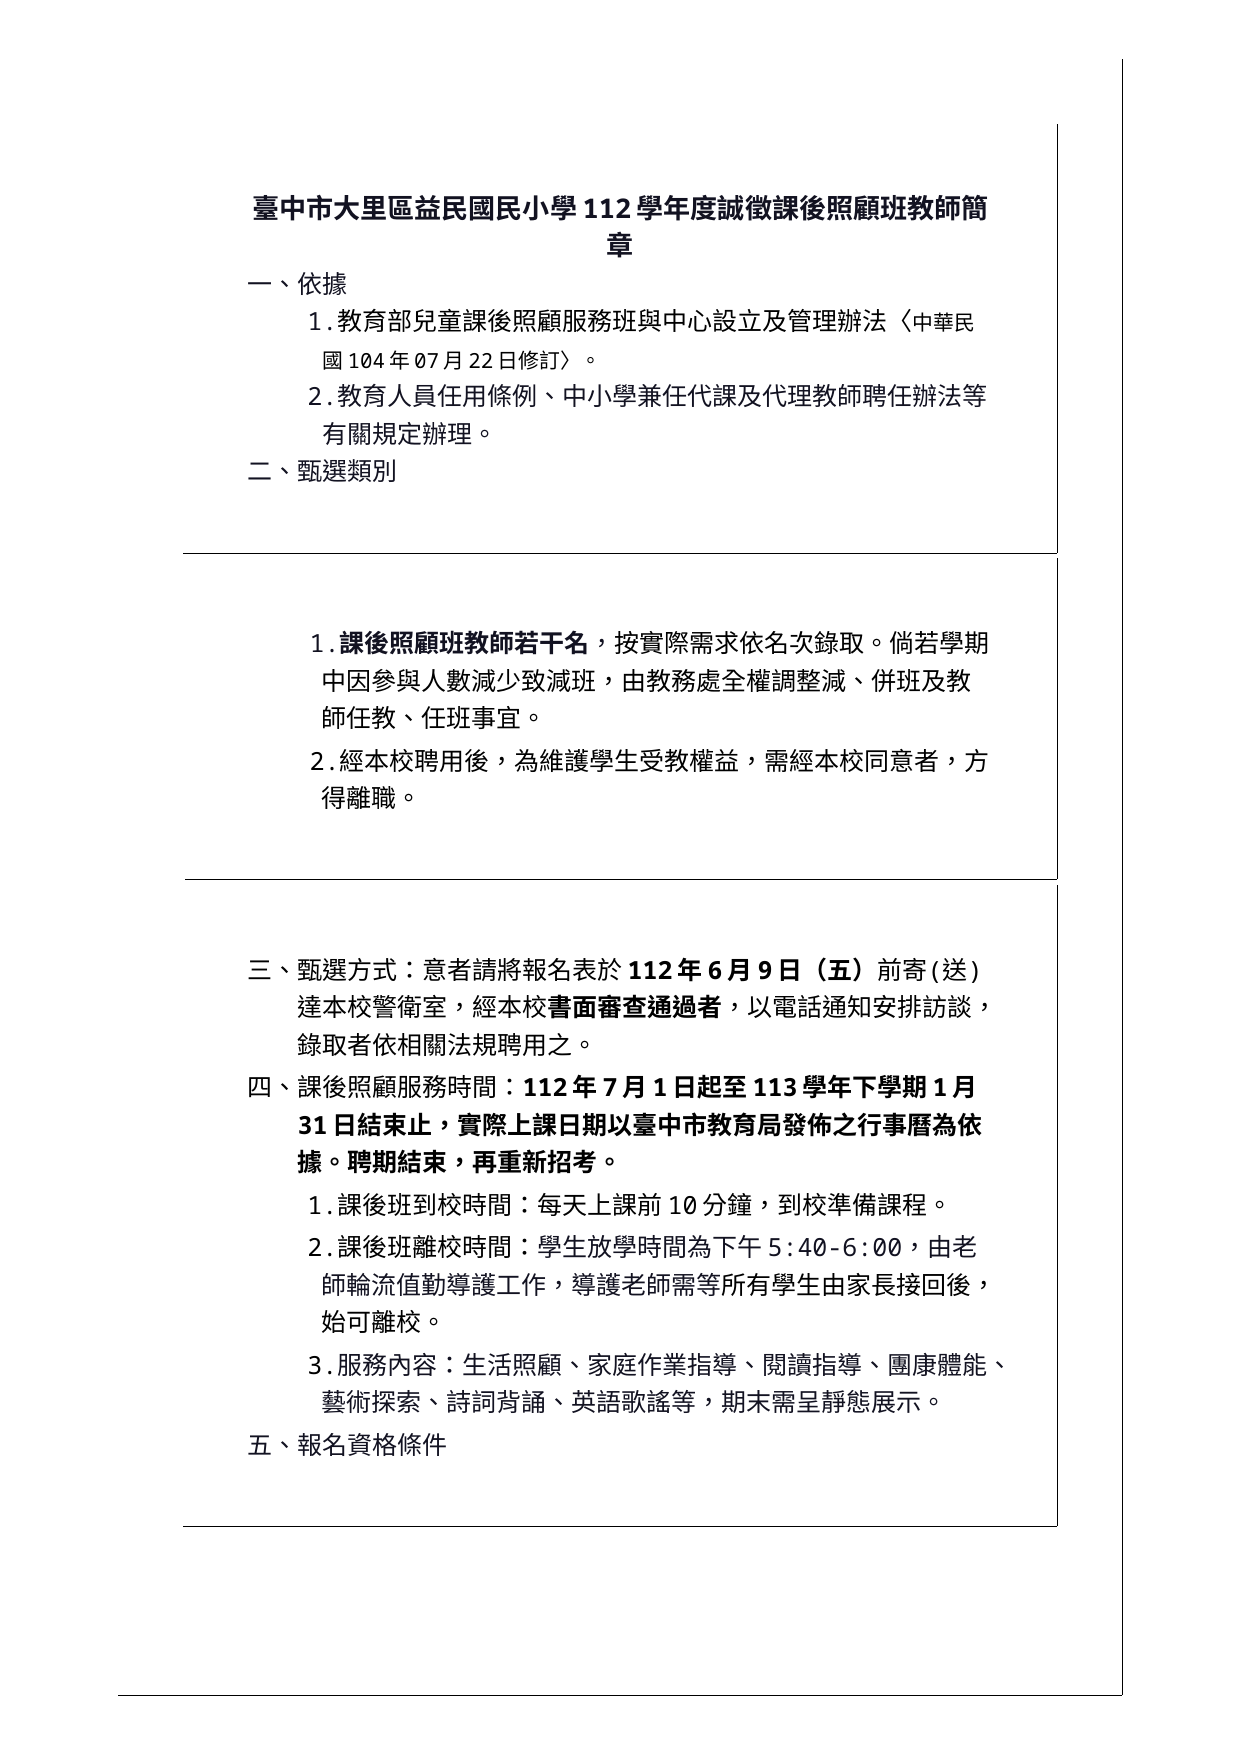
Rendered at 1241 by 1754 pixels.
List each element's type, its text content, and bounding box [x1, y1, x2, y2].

text 四、課後照顧服務時間：112年7月1日起至113學年下學期1月31日結束止，實際上課日期以臺中市教育局發佈之行事曆為依據。聘期結束，再重新招考。 [183, 1002, 1057, 1119]
text 二、甄選類別 [183, 451, 1057, 553]
text 3.服務內容：生活照顧、家庭作業指導、閱讀指導、團康體能、藝術探索、詩詞背誦、英語歌謠等，期末需呈靜態展示。 [183, 1279, 1057, 1359]
text 三、甄選方式：意者請將報名表於112年6月9日（五）前寄(送)達本校警衛室，經本校書面審查通過者，以電話通知安排訪談，錄取者依相關法規聘用之。 [183, 884, 1057, 1002]
text 1.課後照顧班教師若干名，按實際需求依名次錄取。倘若學期中因參與人數減少致減班，由教務處全權調整減、併班及教師任教、任班事宜。 [185, 558, 1057, 675]
text 五、報名資格條件 [183, 1359, 1057, 1526]
text 1.課後班到校時間：每天上課前10分鐘，到校準備課程。 [183, 1119, 1057, 1162]
text 2.經本校聘用後，為維護學生受教權益，需經本校同意者，方得離職。 [185, 675, 1057, 879]
text 一、依據 [183, 263, 1057, 301]
text 2.教育人員任用條例、中小學兼任代課及代理教師聘任辦法等有關規定辦理。 [183, 376, 1057, 451]
text 臺中市大里區益民國民小學112學年度誠徵課後照顧班教師簡章 [183, 124, 1057, 263]
text 2.課後班離校時間：學生放學時間為下午5:40-6:00，由老師輪流值勤導護工作，導護老師需等所有學生由家長接回後，始可離校。 [183, 1162, 1057, 1279]
text 1.教育部兒童課後照顧服務班與中心設立及管理辦法〈中華民國104年07月22日修訂〉。 [183, 301, 1057, 376]
